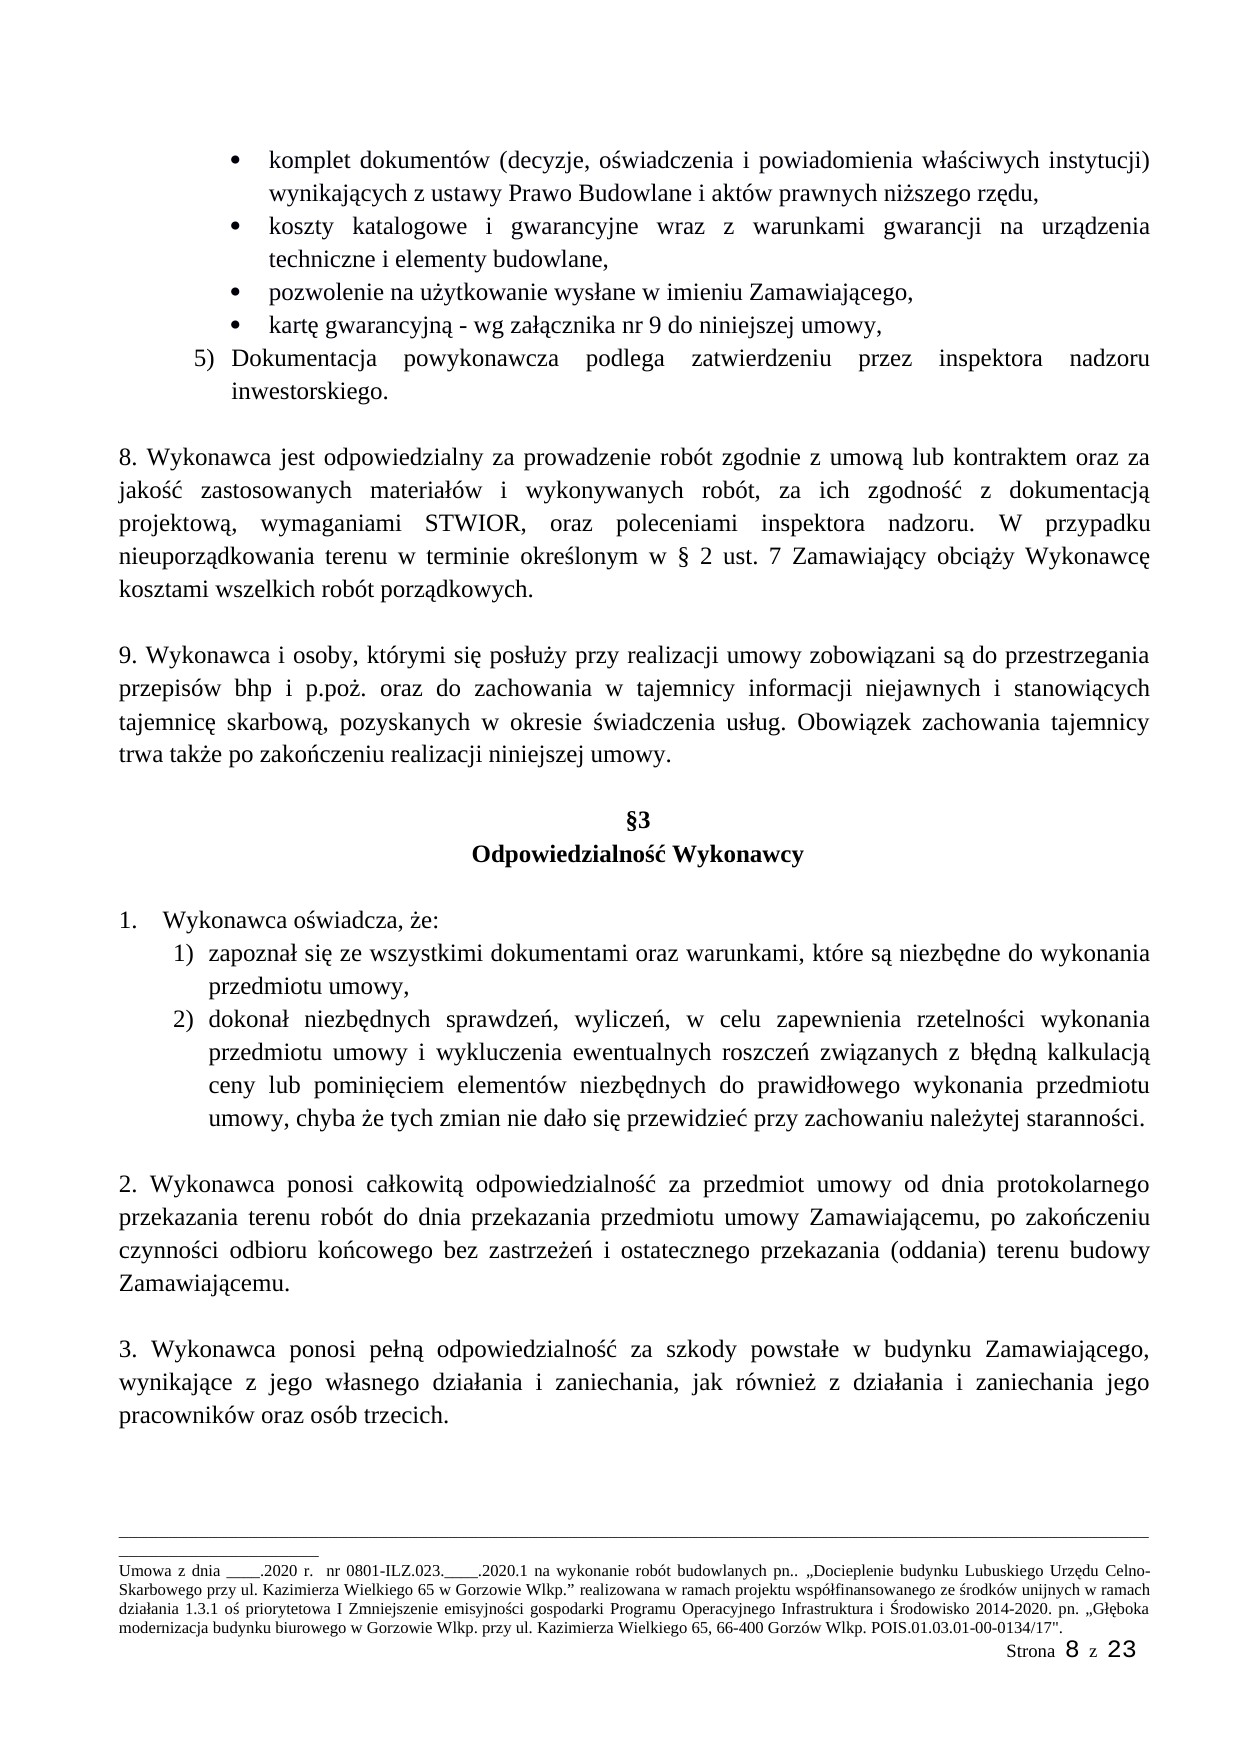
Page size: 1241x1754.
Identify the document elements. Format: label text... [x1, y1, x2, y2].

list kartę gwarancyjną - wg załącznika nr 9 do niniejszej umowy, [231, 310, 1151, 339]
text §3 [125, 806, 1151, 834]
list komplet dokumentów (decyzje, oświadczenia i powiadomienia właściwych instytucji) wynikających z ustawy Prawo Budowlane i aktów prawnych niższego rzędu, [231, 145, 1151, 207]
list 3. Wykonawca ponosi pełną odpowiedzialność za szkody powstałe w budynku Zamawiającego, wynikające z jego własnego działania i zaniechania, jak również z działania i zaniechania jego pracowników oraz osób trzecich. [119, 1334, 1151, 1429]
list 2. Wykonawca ponosi całkowitą odpowiedzialność za przedmiot umowy od dnia protokolarnego przekazania terenu robót do dnia przekazania przedmiotu umowy Zamawiającemu, po zakończeniu czynności odbioru końcowego bez zastrzeżeń i ostatecznego przekazania (oddania) terenu budowy Zamawiającemu. [119, 1169, 1151, 1297]
list 9. Wykonawca i osoby, którymi się posłuży przy realizacji umowy zobowiązani są do przestrzegania przepisów bhp i p.poż. oraz do zachowania w tajemnicy informacji niejawnych i stanowiących tajemnicę skarbową, pozyskanych w okresie świadczenia usług. Obowiązek zachowania tajemnicy trwa także po zakończeniu realizacji niniejszej umowy. [119, 641, 1151, 768]
text Odpowiedzialność Wykonawcy [125, 839, 1151, 867]
list Wykonawca oświadcza, że: [119, 905, 1151, 933]
list 8. Wykonawca jest odpowiedzialny za prowadzenie robót zgodnie z umową lub kontraktem oraz za jakość zastosowanych materiałów i wykonywanych robót, za ich zgodność z dokumentacją projektową, wymaganiami STWIOR, oraz poleceniami inspektora nadzoru. W przypadku nieuporządkowania terenu w terminie określonym w § 2 ust. 7 Zamawiający obciąży Wykonawcę kosztami wszelkich robót porządkowych. [119, 442, 1151, 603]
list dokonał niezbędnych sprawdzeń, wyliczeń, w celu zapewnienia rzetelności wykonania przedmiotu umowy i wykluczenia ewentualnych roszczeń związanych z błędną kalkulacją ceny lub pominięciem elementów niezbędnych do prawidłowego wykonania przedmiotu umowy, chyba że tych zmian nie dało się przewidzieć przy zachowaniu należytej staranności. [173, 1004, 1151, 1132]
list koszty katalogowe i gwarancyjne wraz z warunkami gwarancji na urządzenia techniczne i elementy budowlane, [231, 211, 1151, 273]
list zapoznał się ze wszystkimi dokumentami oraz warunkami, które są niezbędne do wykonania przedmiotu umowy, [173, 938, 1151, 999]
list pozwolenie na użytkowanie wysłane w imieniu Zamawiającego, [231, 277, 1151, 306]
list Dokumentacja powykonawcza podlega zatwierdzeniu przez inspektora nadzoru inwestorskiego. [194, 343, 1151, 405]
